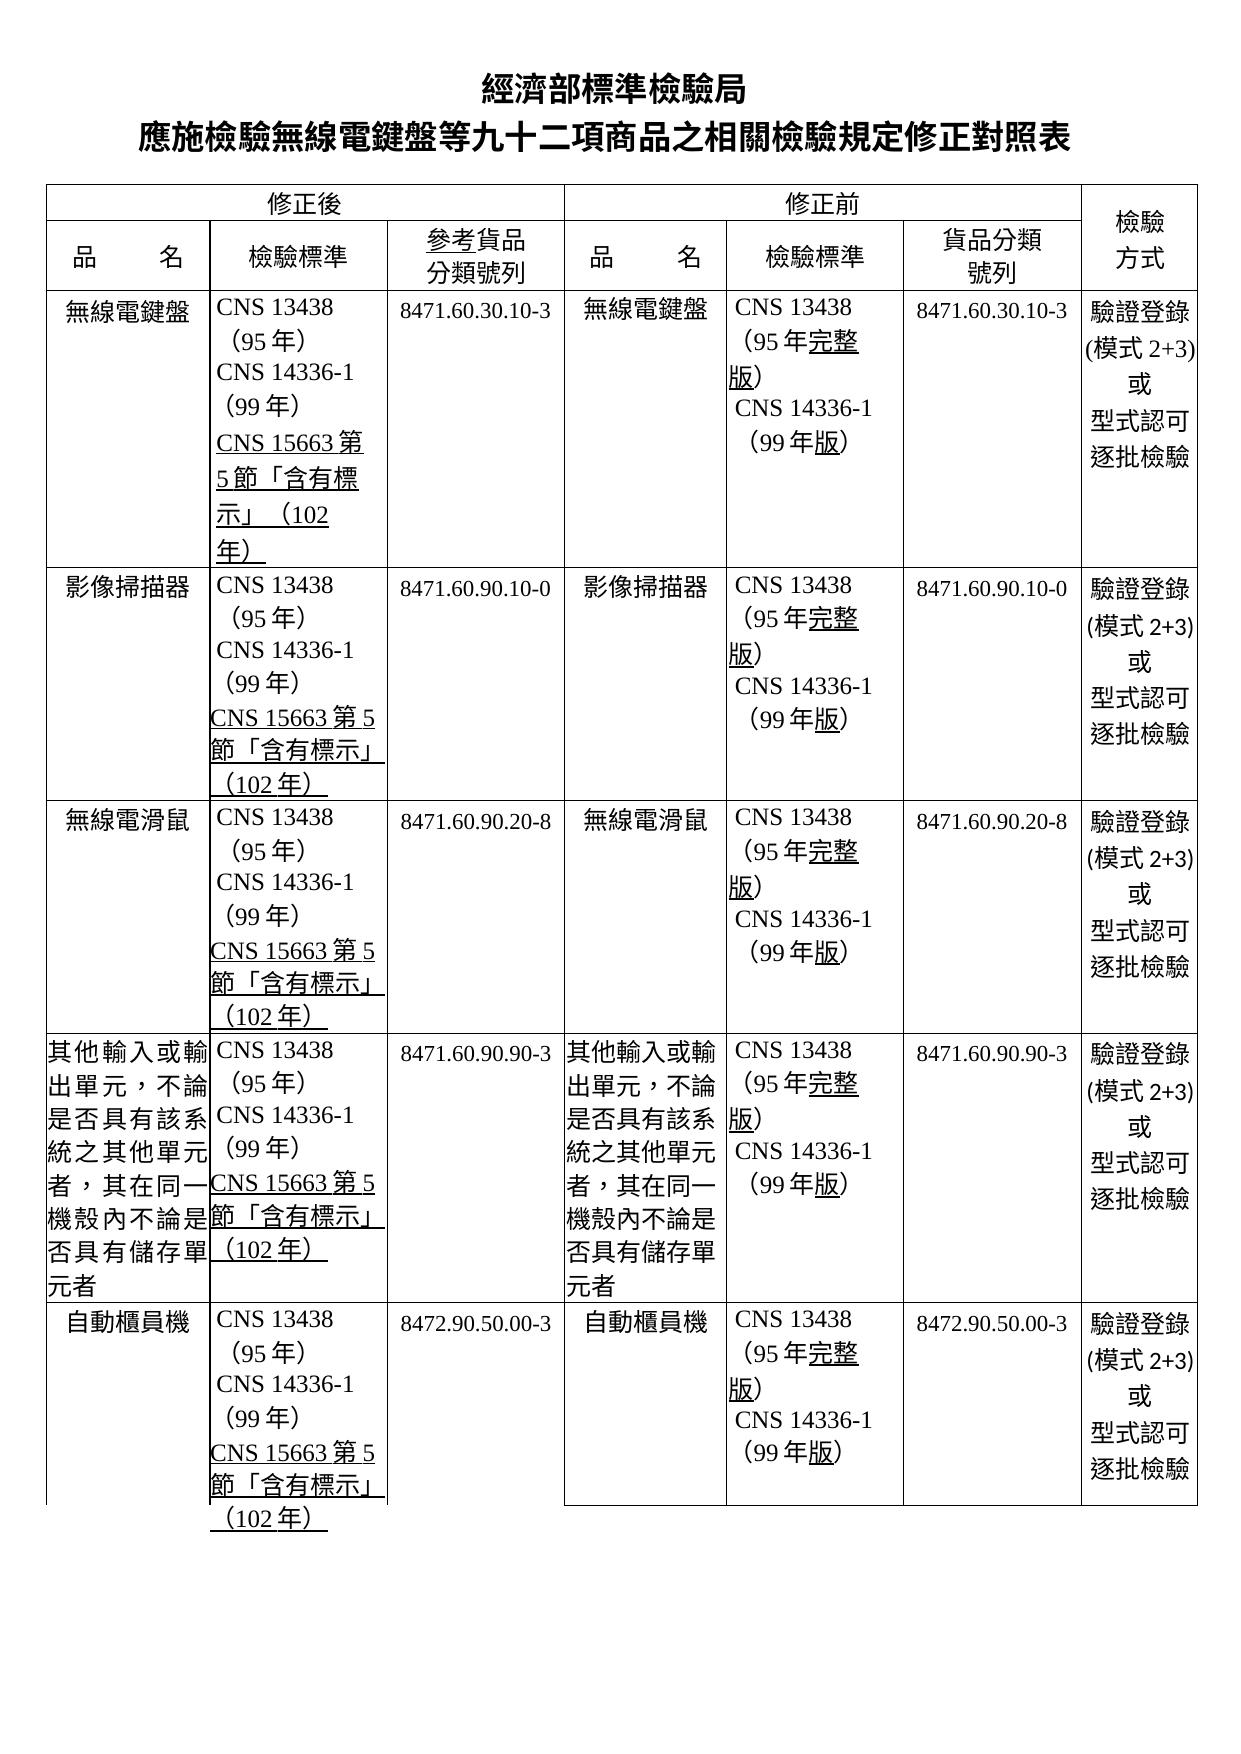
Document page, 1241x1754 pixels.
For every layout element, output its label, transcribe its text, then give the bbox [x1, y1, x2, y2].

table_cell CNS 13438 （95年） CNS 14336-1 （99年） CNS 15663第5節「含有標示」（102年） [211, 291, 387, 567]
table_cell 檢驗標準 [211, 221, 387, 289]
table_cell 無線電鍵盤 [47, 291, 209, 567]
table_cell 8471.60.90.90-3 [904, 1034, 1081, 1302]
table_cell 品 名 [47, 221, 209, 289]
table_cell CNS 13438 （95年） CNS 14336-1 （99年） CNS 15663第5節「含有標示」（102年） [211, 1303, 387, 1505]
table_cell CNS 13438 （95年完整版） CNS 14336-1 （99年版） [727, 291, 903, 567]
table_cell 8471.60.90.20-8 [904, 801, 1081, 1032]
table_cell 其他輸入或輸出單元，不論是否具有該系統之其他單元者，其在同一機殼內不論是否具有儲存單元者 [565, 1034, 726, 1302]
table_header 修正後 [47, 185, 564, 220]
text 經濟部標準檢驗局 [46, 62, 1183, 111]
table_cell 檢驗標準 [727, 221, 903, 289]
table_cell 自動櫃員機 [565, 1303, 726, 1505]
table_cell CNS 13438 （95年完整版） CNS 14336-1 （99年版） [727, 1303, 903, 1505]
table_cell 驗證登錄 (模式2+3)或 型式認可逐批檢驗 [1082, 801, 1197, 1032]
table_header 修正前 [565, 185, 1081, 220]
table_cell 8471.60.30.10-3 [904, 291, 1081, 567]
table_cell 無線電滑鼠 [47, 801, 209, 1032]
table_cell 8471.60.90.10-0 [904, 568, 1081, 800]
table_cell 影像掃描器 [565, 568, 726, 800]
table_cell 無線電鍵盤 [565, 291, 726, 567]
table_cell 8472.90.50.00-3 [904, 1303, 1081, 1505]
text 應施檢驗無線電鍵盤等九十二項商品之相關檢驗規定修正對照表 [31, 111, 1198, 159]
table_cell 8471.60.90.10-0 [388, 568, 564, 800]
table_cell 品 名 [565, 221, 726, 289]
table_cell 其他輸入或輸出單元，不論是否具有該系統之其他單元者，其在同一機殼內不論是否具有儲存單元者 [47, 1034, 209, 1302]
table_cell 貨品分類 號列 [904, 221, 1081, 289]
table_cell 8471.60.90.20-8 [388, 801, 564, 1032]
table_cell 驗證登錄 (模式2+3)或 型式認可逐批檢驗 [1082, 291, 1197, 567]
table_cell 無線電滑鼠 [565, 801, 726, 1032]
table_cell 8471.60.90.90-3 [388, 1034, 564, 1302]
table_cell 驗證登錄 (模式2+3)或 型式認可逐批檢驗 [1082, 1303, 1197, 1505]
table_cell 參考貨品 分類號列 [388, 221, 564, 289]
table_cell CNS 13438 （95年完整版） CNS 14336-1 （99年版） [727, 568, 903, 800]
table_cell CNS 13438 （95年完整版） CNS 14336-1 （99年版） [727, 1034, 903, 1302]
table_cell 8472.90.50.00-3 [388, 1303, 564, 1505]
table_cell 驗證登錄 (模式2+3)或 型式認可逐批檢驗 [1082, 1034, 1197, 1302]
table_cell CNS 13438 （95年） CNS 14336-1 （99年） CNS 15663第5節「含有標示」（102年） [211, 568, 387, 800]
table_cell CNS 13438 （95年） CNS 14336-1 （99年） CNS 15663第5節「含有標示」（102年） [211, 1034, 387, 1302]
table_cell 8471.60.30.10-3 [388, 291, 564, 567]
table_cell 自動櫃員機 [47, 1303, 209, 1505]
table_cell 影像掃描器 [47, 568, 209, 800]
table_cell 驗證登錄 (模式2+3)或 型式認可逐批檢驗 [1082, 568, 1197, 800]
table_header 檢驗 方式 [1082, 185, 1197, 289]
table_cell CNS 13438 （95年） CNS 14336-1 （99年） CNS 15663第5節「含有標示」（102年） [211, 801, 387, 1032]
table_cell CNS 13438 （95年完整版） CNS 14336-1 （99年版） [727, 801, 903, 1032]
